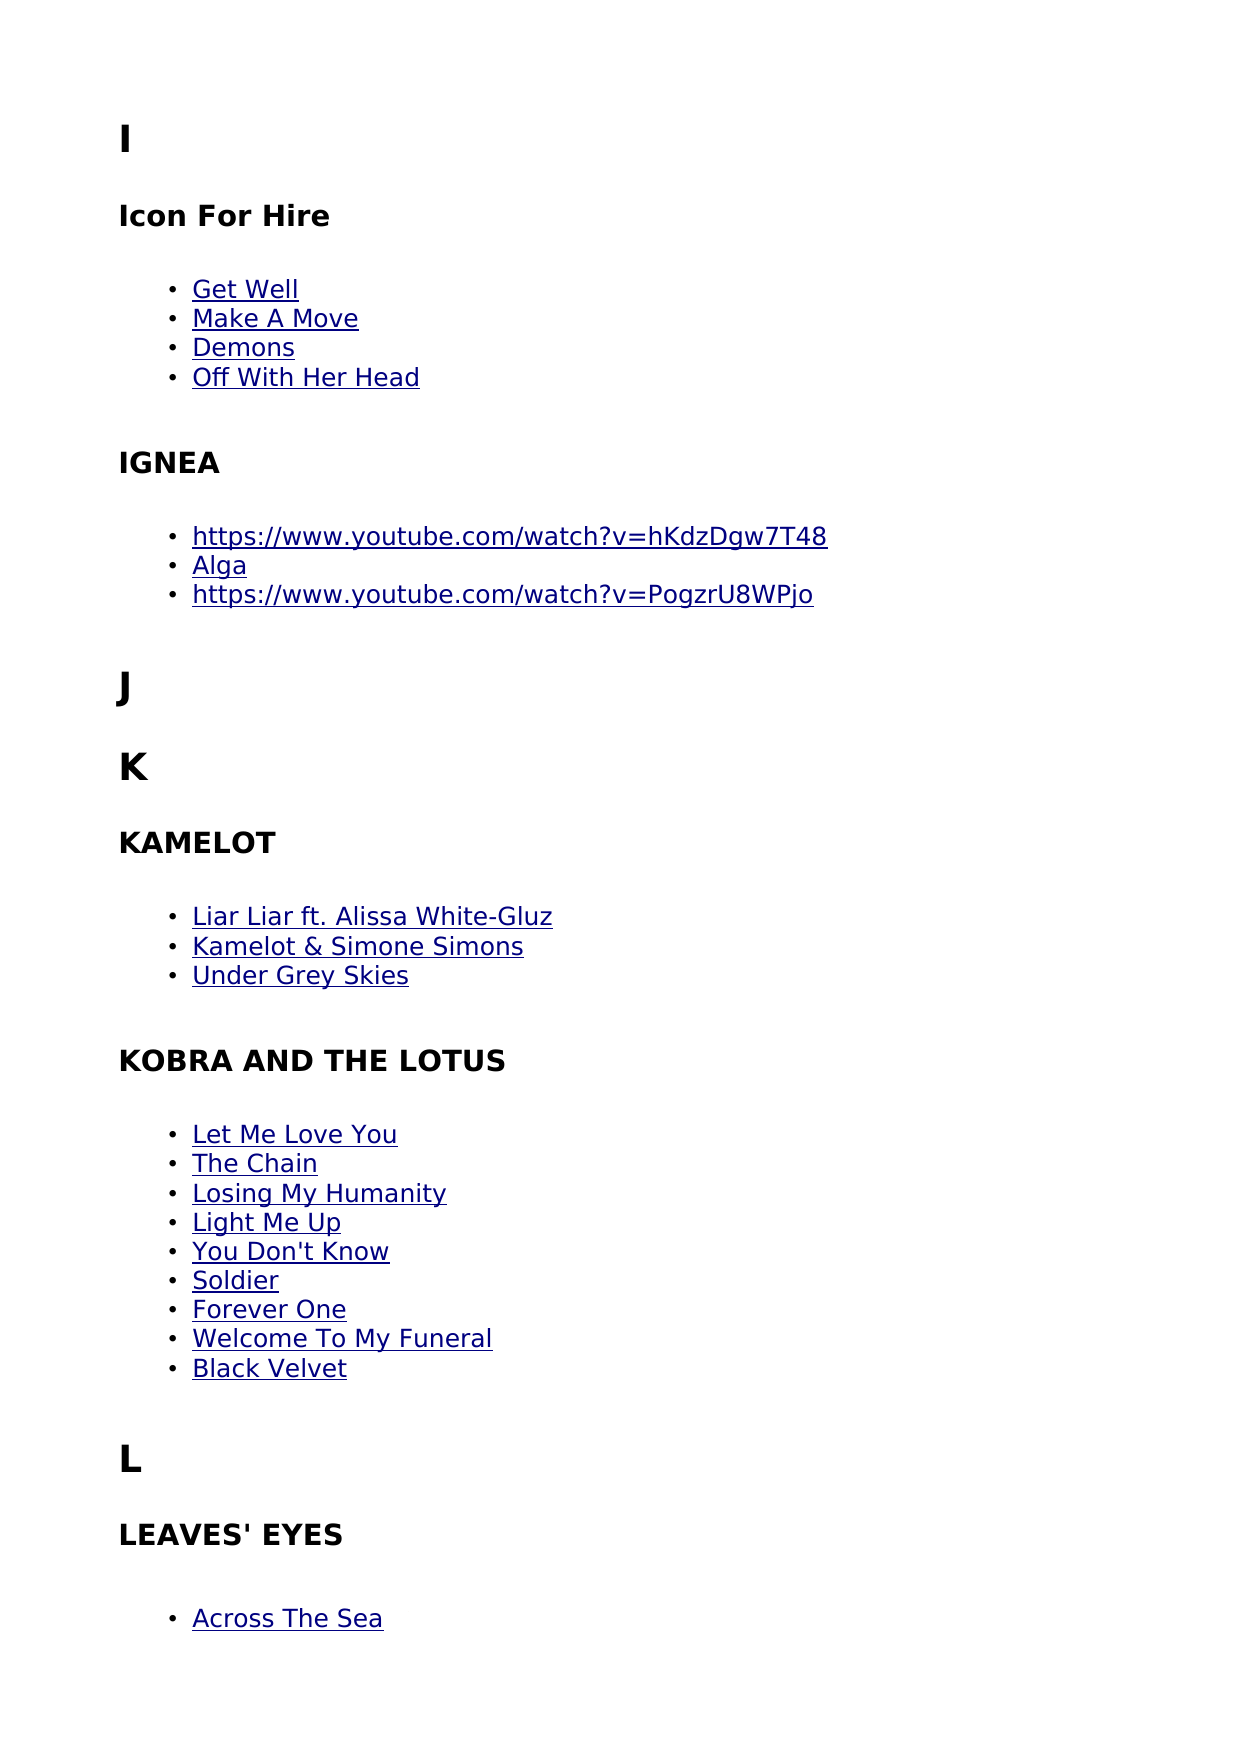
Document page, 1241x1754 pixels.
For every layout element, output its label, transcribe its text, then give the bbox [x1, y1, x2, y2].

list Forever One [177, 1295, 1122, 1324]
list Black Velvet [177, 1354, 1122, 1383]
list Demons [177, 333, 1122, 363]
subtitle IGNEA [118, 446, 1122, 480]
list Kamelot & Simone Simons [177, 932, 1122, 961]
subtitle KOBRA AND THE LOTUS [118, 1044, 1122, 1078]
list Alga [177, 551, 1122, 581]
list Get Well [177, 275, 1122, 304]
subtitle I [118, 118, 1122, 162]
list Liar Liar ft. Alissa White-Gluz [177, 902, 1122, 932]
list Losing My Humanity [177, 1179, 1122, 1208]
list Welcome To My Funeral [177, 1324, 1122, 1354]
list https://www.youtube.com/watch?v=PogzrU8WPjo [177, 581, 1122, 610]
subtitle K [118, 745, 1122, 789]
list Soldier [177, 1266, 1122, 1295]
list Under Grey Skies [177, 961, 1122, 990]
list Let Me Love You [177, 1120, 1122, 1149]
list You Don't Know [177, 1237, 1122, 1266]
subtitle J [118, 664, 1122, 708]
list Light Me Up [177, 1208, 1122, 1237]
list Across The Sea [177, 1594, 1122, 1634]
list The Chain [177, 1149, 1122, 1179]
subtitle L [118, 1437, 1122, 1481]
subtitle Icon For Hire [118, 199, 1122, 233]
subtitle LEAVES' EYES [118, 1518, 1122, 1552]
subtitle KAMELOT [118, 827, 1122, 861]
list Make A Move [177, 304, 1122, 333]
list Off With Her Head [177, 363, 1122, 392]
list https://www.youtube.com/watch?v=hKdzDgw7T48 [177, 522, 1122, 551]
